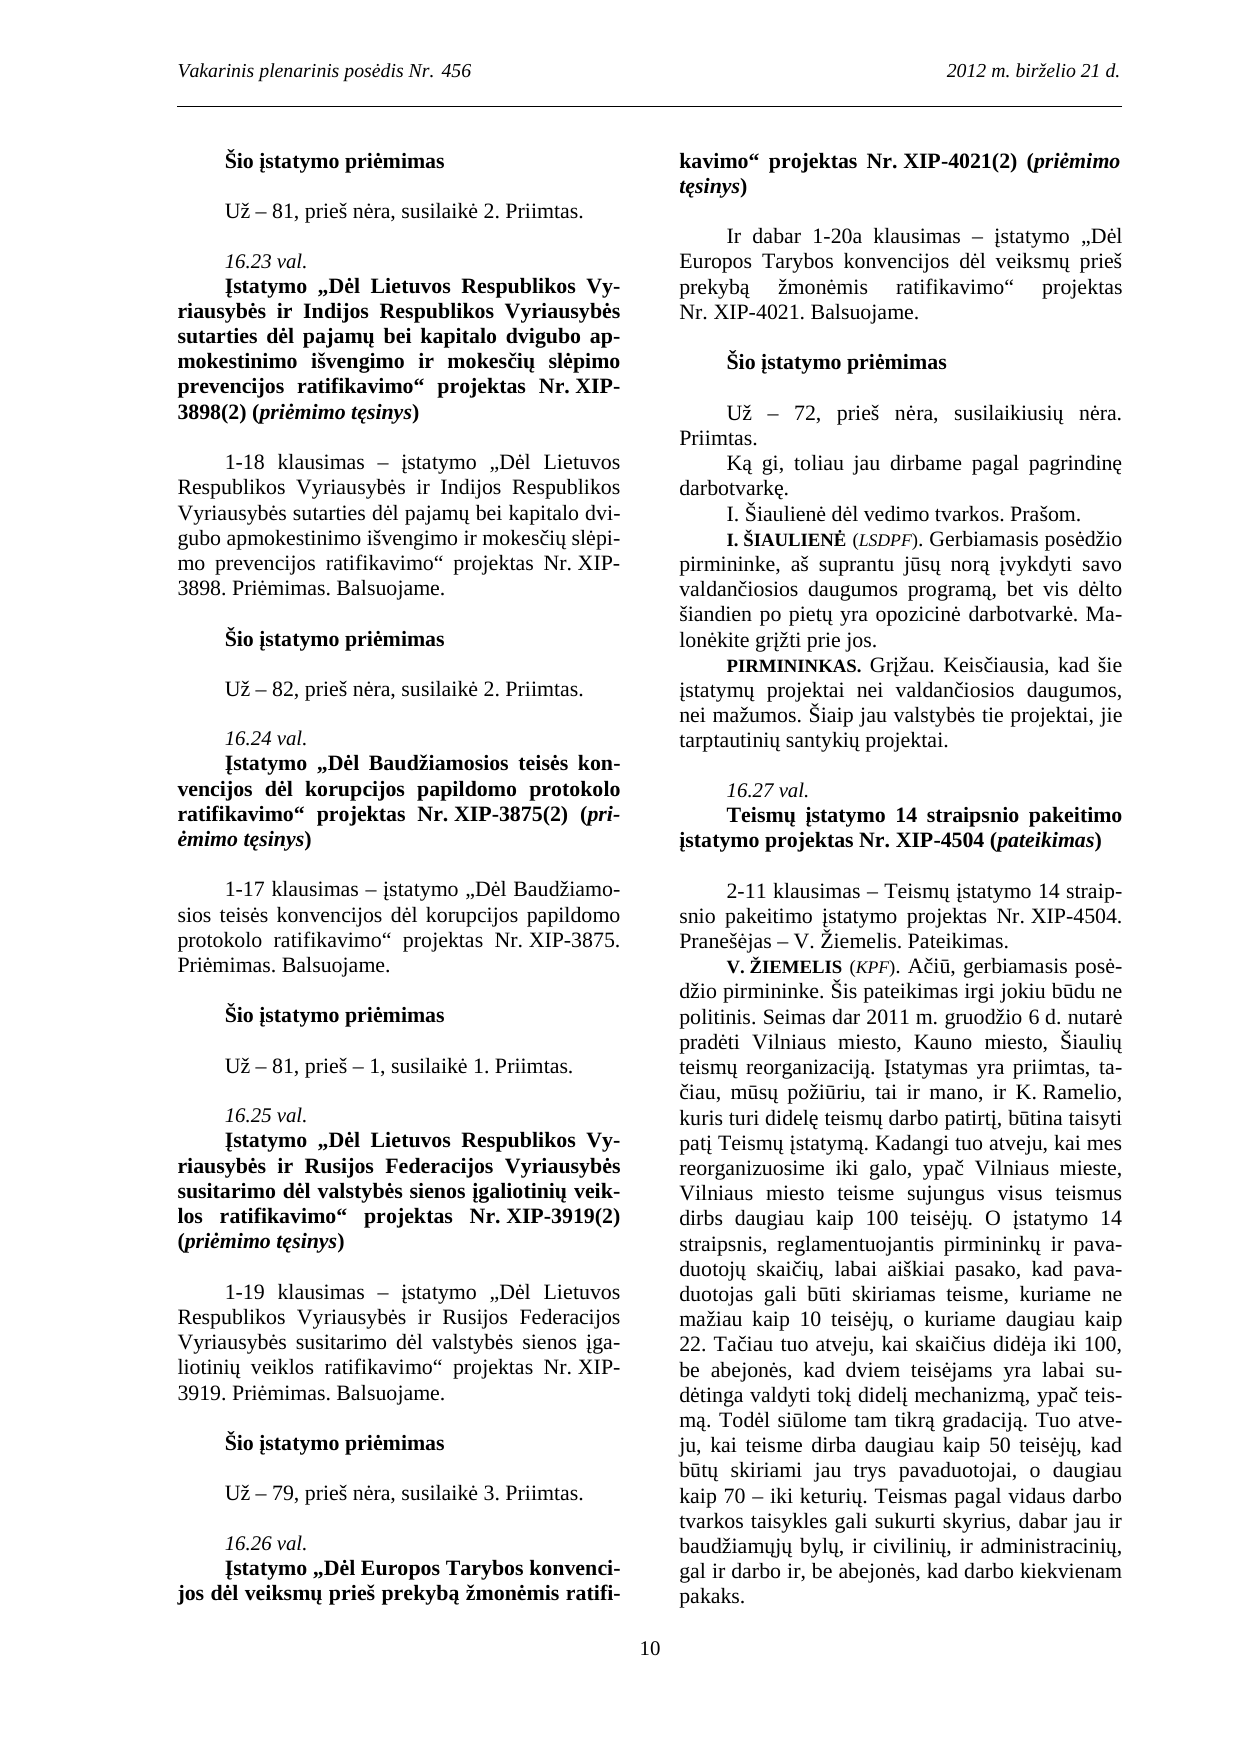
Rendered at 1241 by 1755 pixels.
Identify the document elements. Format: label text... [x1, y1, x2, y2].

text Už – 81, prieš nė­ra, su­si­lai­kė 2. Pri­im­tas. [177, 198, 620, 223]
text Už – 79, prieš nė­ra, su­si­lai­kė 3. Pri­im­tas. [177, 1480, 620, 1506]
text I. Šiau­lie­nė dėl ve­di­mo tvar­kos. Pra­šom. [679, 501, 1122, 526]
text 1-17 klau­si­mas – įsta­ty­mo „Dėl Bau­džia­mo­sios tei­sės kon­ven­ci­jos dėl ko­rup­ci­jos pa­pil­do­mo pro­to­ko­lo ra­ti­fi­ka­vi­mo“ pro­jek­tas Nr. XIP-3875. Pri­ėmi­mas. Bal­suo­ja­me. [177, 876, 620, 977]
text Šio įsta­ty­mo pri­ėmi­mas [177, 1002, 620, 1028]
text Įsta­ty­mo „Dėl Lie­tu­vos Res­pub­li­kos Vy­riau­sy­bės ir In­di­jos Res­pub­li­kos Vy­riau­sy­bės su­tar­ties dėl pa­ja­mų bei ka­pi­ta­lo dvi­gu­bo ap­mo­kes­ti­ni­mo iš­ven­gi­mo ir mo­kes­čių slė­pi­mo pre­ven­ci­jos ra­ti­fi­ka­vi­mo“ pro­jek­tas Nr. XIP-3898(2) (pri­ėmi­mo tę­si­nys) [177, 273, 620, 424]
text 2-11 klau­si­mas – Teis­mų įsta­ty­mo 14 strai­p­s­nio pa­kei­ti­mo įsta­ty­mo pro­jek­tas Nr. XIP-4504. Pra­ne­šė­jas – V. Žie­me­lis. Pa­tei­ki­mas. [679, 878, 1122, 953]
text 16.25 val. [224, 1103, 620, 1127]
text I. ŠIAULIENĖ (LSDPF). Ger­bia­ma­sis po­sė­džio pir­mi­nin­ke, aš su­pran­tu jū­sų no­rą įvyk­dy­ti sa­vo val­dan­čio­sios dau­gu­mos pro­gra­mą, bet vis dėl­to šian­dien po pie­tų yra opo­zi­ci­nė dar­bo­tvarkė. Ma­lo­nė­ki­te grįž­ti prie jos. [679, 526, 1122, 652]
text 16.27 val. [726, 778, 1122, 802]
text 16.24 val. [224, 726, 620, 750]
text Ką gi, to­liau jau dir­ba­me pa­gal pa­grin­di­nę dar­bo­tvarkę. [679, 450, 1122, 501]
text 16.26 val. [224, 1531, 620, 1555]
text ka­vi­mo“ pro­jek­tas Nr. XIP-4021(2) (pri­ėmi­mo tę­si­nys) [679, 148, 1122, 198]
text 1-19 klau­si­mas – įsta­ty­mo „Dėl Lie­tu­vos Res­pub­li­kos Vy­riau­sy­bės ir Ru­si­jos Fe­de­ra­ci­jos Vy­riau­sy­bės su­si­ta­ri­mo dėl vals­ty­bės sie­nos įga­lio­ti­nių veik­los ra­ti­fi­ka­vi­mo“ pro­jek­tas Nr. XIP-3919. Pri­ėmi­mas. Bal­suo­ja­me. [177, 1279, 620, 1405]
text Už – 72, prieš nė­ra, su­si­lai­kiu­sių nė­ra. Priim­tas. [679, 400, 1122, 450]
text Už – 81, prieš – 1, su­si­lai­kė 1. Pri­im­tas. [177, 1053, 620, 1078]
text Ir da­bar 1-20a klau­si­mas – įsta­ty­mo „Dėl Eu­ro­pos Ta­ry­bos kon­ven­ci­jos dėl veiks­mų prieš pre­ky­bą žmo­nė­mis ra­ti­fi­ka­vi­mo“ pro­jek­tas Nr. XIP-4021. Bal­suo­ja­me. [679, 223, 1122, 324]
text Įsta­ty­mo „Dėl Eu­ro­pos Ta­ry­bos kon­ven­ci­jos dėl veiks­mų prieš pre­ky­bą žmo­nė­mis ra­ti­fi­ [177, 1555, 620, 1605]
text Įsta­ty­mo „Dėl Lie­tu­vos Res­pub­li­kos Vy­riau­sy­bės ir Ru­si­jos Fe­de­ra­ci­jos Vy­riau­sy­bės su­si­ta­ri­mo dėl vals­ty­bės sie­nos įga­lio­ti­nių veik­los ra­ti­fi­ka­vi­mo“ pro­jek­tas Nr. XIP-3919(2) (pri­ėmi­mo tę­si­nys) [177, 1127, 620, 1253]
text V. ŽIEMELIS (KPF). Ačiū, ger­bia­ma­sis po­sė­džio pir­mi­nin­ke. Šis pa­tei­ki­mas ir­gi jo­kiu bū­du ne po­li­ti­nis. Sei­mas dar 2011 m. gruo­džio 6 d. nu­ta­rė pra­dė­ti Vil­niaus mies­to, Kau­no mies­to, Šiau­lių teis­mų re­or­ga­ni­za­ci­ją. Įsta­ty­mas yra pri­im­tas, ta­čiau, mū­sų po­žiū­riu, tai ir ma­no, ir K. Ra­me­lio, ku­ris tu­ri di­de­lę teis­mų dar­bo pa­tir­tį, bū­ti­na tai­sy­ti pa­tį Teis­mų įsta­ty­mą. Ka­dan­gi tuo at­ve­ju, kai mes re­or­ga­ni­zuo­si­me iki ga­lo, ypač Vil­niaus mies­te, Vil­niaus mies­to teis­me su­jun­gus vi­sus teis­mus dirbs dau­giau kaip 100 tei­sė­jų. O įsta­ty­mo 14 strai­­ps­nis, reg­la­men­tuo­jan­tis pir­mi­nin­kų ir pa­va­duo­to­jų skai­čių, la­bai aiš­kiai pa­sa­ko, kad pa­va­duo­to­jas ga­li bū­ti ski­ria­mas teis­me, ku­ria­me ne ma­žiau kaip 10 tei­sė­jų, o ku­ria­me dau­giau kaip 22. Ta­čiau tuo at­ve­ju, kai skai­čius di­dė­ja iki 100, be abe­jo­nės, kad dviem tei­sė­jams yra la­bai su­dėtin­ga val­dy­ti to­kį di­de­lį me­cha­niz­mą, ypač teis­mą. To­dėl siū­lo­me tam tik­rą gra­da­ci­ją. Tuo at­ve­ju, kai teis­me dir­ba dau­giau kaip 50 tei­sė­jų, kad bū­tų ski­ria­mi jau trys pa­va­duo­to­jai, o dau­giau kaip 70 – iki ke­tu­rių. Teis­mas pa­gal vi­daus dar­bo tvar­kos tai­syk­les ga­li su­kur­ti sky­rius, da­bar jau ir bau­džia­mų­jų by­lų, ir ci­vi­li­nių, ir ad­mi­nist­ra­ci­nių, gal ir dar­bo ir, be abe­jo­nės, kad dar­bo kiek­vie­nam pa­kaks. [679, 953, 1122, 1609]
text Šio įsta­ty­mo pri­ėmi­mas [679, 349, 1122, 374]
text 1-18 klau­si­mas – įsta­ty­mo „Dėl Lie­tu­vos Res­pub­li­kos Vy­riau­sy­bės ir In­di­jos Res­pub­li­kos Vy­riau­sy­bės su­tar­ties dėl pa­ja­mų bei ka­pi­ta­lo dvi­gu­bo ap­mo­kes­ti­ni­mo iš­ven­gi­mo ir mo­kes­čių slė­pi­mo pre­ven­ci­jos ra­ti­fi­ka­vi­mo“ pro­jek­tas Nr. XIP-3898. Pri­ėmi­mas. Bal­suo­ja­me. [177, 449, 620, 600]
text Šio įsta­ty­mo pri­ėmi­mas [177, 626, 620, 651]
text 16.23 val. [224, 248, 620, 273]
text Teis­mų įsta­ty­mo 14 straips­nio pa­kei­ti­mo įsta­ty­mo pro­jek­tas Nr. XIP-4504 (pa­tei­ki­mas) [679, 802, 1122, 852]
text Šio įsta­ty­mo pri­ėmi­mas [177, 148, 620, 173]
text PIRMININKAS. Grį­žau. Keis­čiau­sia, kad šie įsta­ty­mų pro­jek­tai nei val­dan­čio­sios dau­gu­mos, nei ma­žu­mos. Šiaip jau vals­ty­bės tie pro­jek­tai, jie tarp­tau­ti­nių san­ty­kių pro­jek­tai. [679, 652, 1122, 753]
text Šio įsta­ty­mo pri­ėmi­mas [177, 1430, 620, 1455]
text Už – 82, prieš nė­ra, su­si­lai­kė 2. Pri­im­tas. [177, 676, 620, 701]
text Įsta­ty­mo „Dėl Bau­džia­mo­sios tei­sės kon­ven­ci­jos dėl ko­rup­ci­jos pa­pil­do­mo pro­to­ko­lo ra­ti­fi­ka­vi­mo“ pro­jek­tas Nr. XIP-3875(2) (pri­ėmi­mo tę­si­nys) [177, 750, 620, 851]
